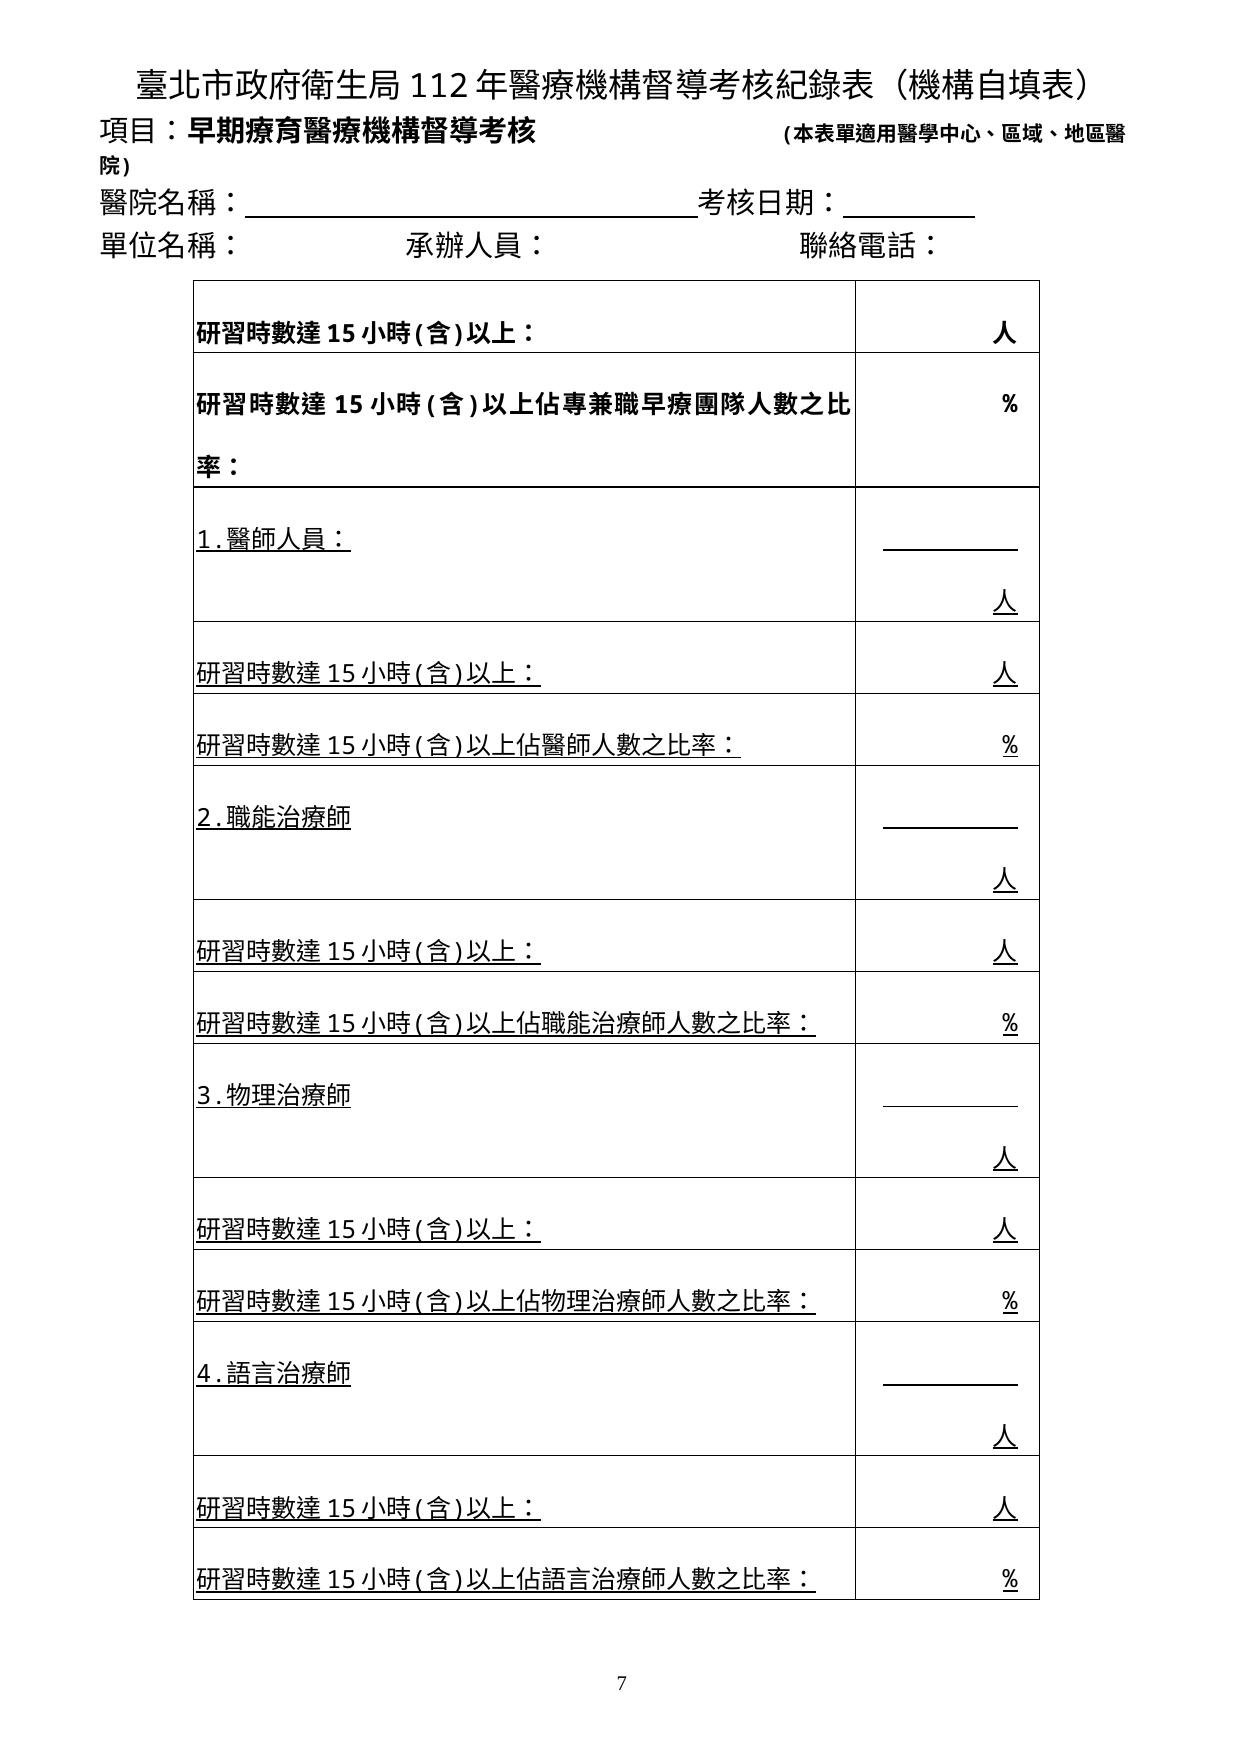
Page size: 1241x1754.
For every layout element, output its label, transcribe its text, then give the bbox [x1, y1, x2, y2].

table_cell 研習時數達15小時(含)以上佔專兼職早療團隊人數之比率： [194, 353, 855, 486]
table_cell 人 [856, 622, 1039, 693]
table_cell 人 [856, 1456, 1039, 1527]
table_cell 人 [856, 281, 1039, 352]
table_cell 人 [856, 1178, 1039, 1249]
table_cell 3.物理治療師 [194, 1044, 855, 1177]
table_cell 人 [856, 1044, 1039, 1177]
table_cell % [856, 353, 1039, 486]
table_cell 2.職能治療師 [194, 766, 855, 899]
table_cell 研習時數達15小時(含)以上： [194, 1456, 855, 1527]
table_cell 人 [856, 1322, 1039, 1455]
table_cell 4.語言治療師 [194, 1322, 855, 1455]
table_cell 研習時數達15小時(含)以上佔物理治療師人數之比率： [194, 1250, 855, 1321]
table_cell 1.醫師人員： [194, 488, 855, 621]
table_cell % [856, 694, 1039, 764]
table_cell % [856, 972, 1039, 1043]
table_cell 人 [856, 488, 1039, 621]
table_cell 研習時數達15小時(含)以上： [194, 622, 855, 693]
table_cell 研習時數達15小時(含)以上： [194, 1178, 855, 1249]
table_cell 研習時數達15小時(含)以上佔語言治療師人數之比率： [194, 1528, 855, 1599]
table_cell 研習時數達15小時(含)以上： [194, 900, 855, 971]
table_cell 人 [856, 766, 1039, 899]
table_cell % [856, 1528, 1039, 1599]
table_cell 研習時數達15小時(含)以上： [194, 281, 855, 352]
table_cell 研習時數達15小時(含)以上佔醫師人數之比率： [194, 694, 855, 764]
table_cell 研習時數達15小時(含)以上佔職能治療師人數之比率： [194, 972, 855, 1043]
table_cell % [856, 1250, 1039, 1321]
table_cell 人 [856, 900, 1039, 971]
